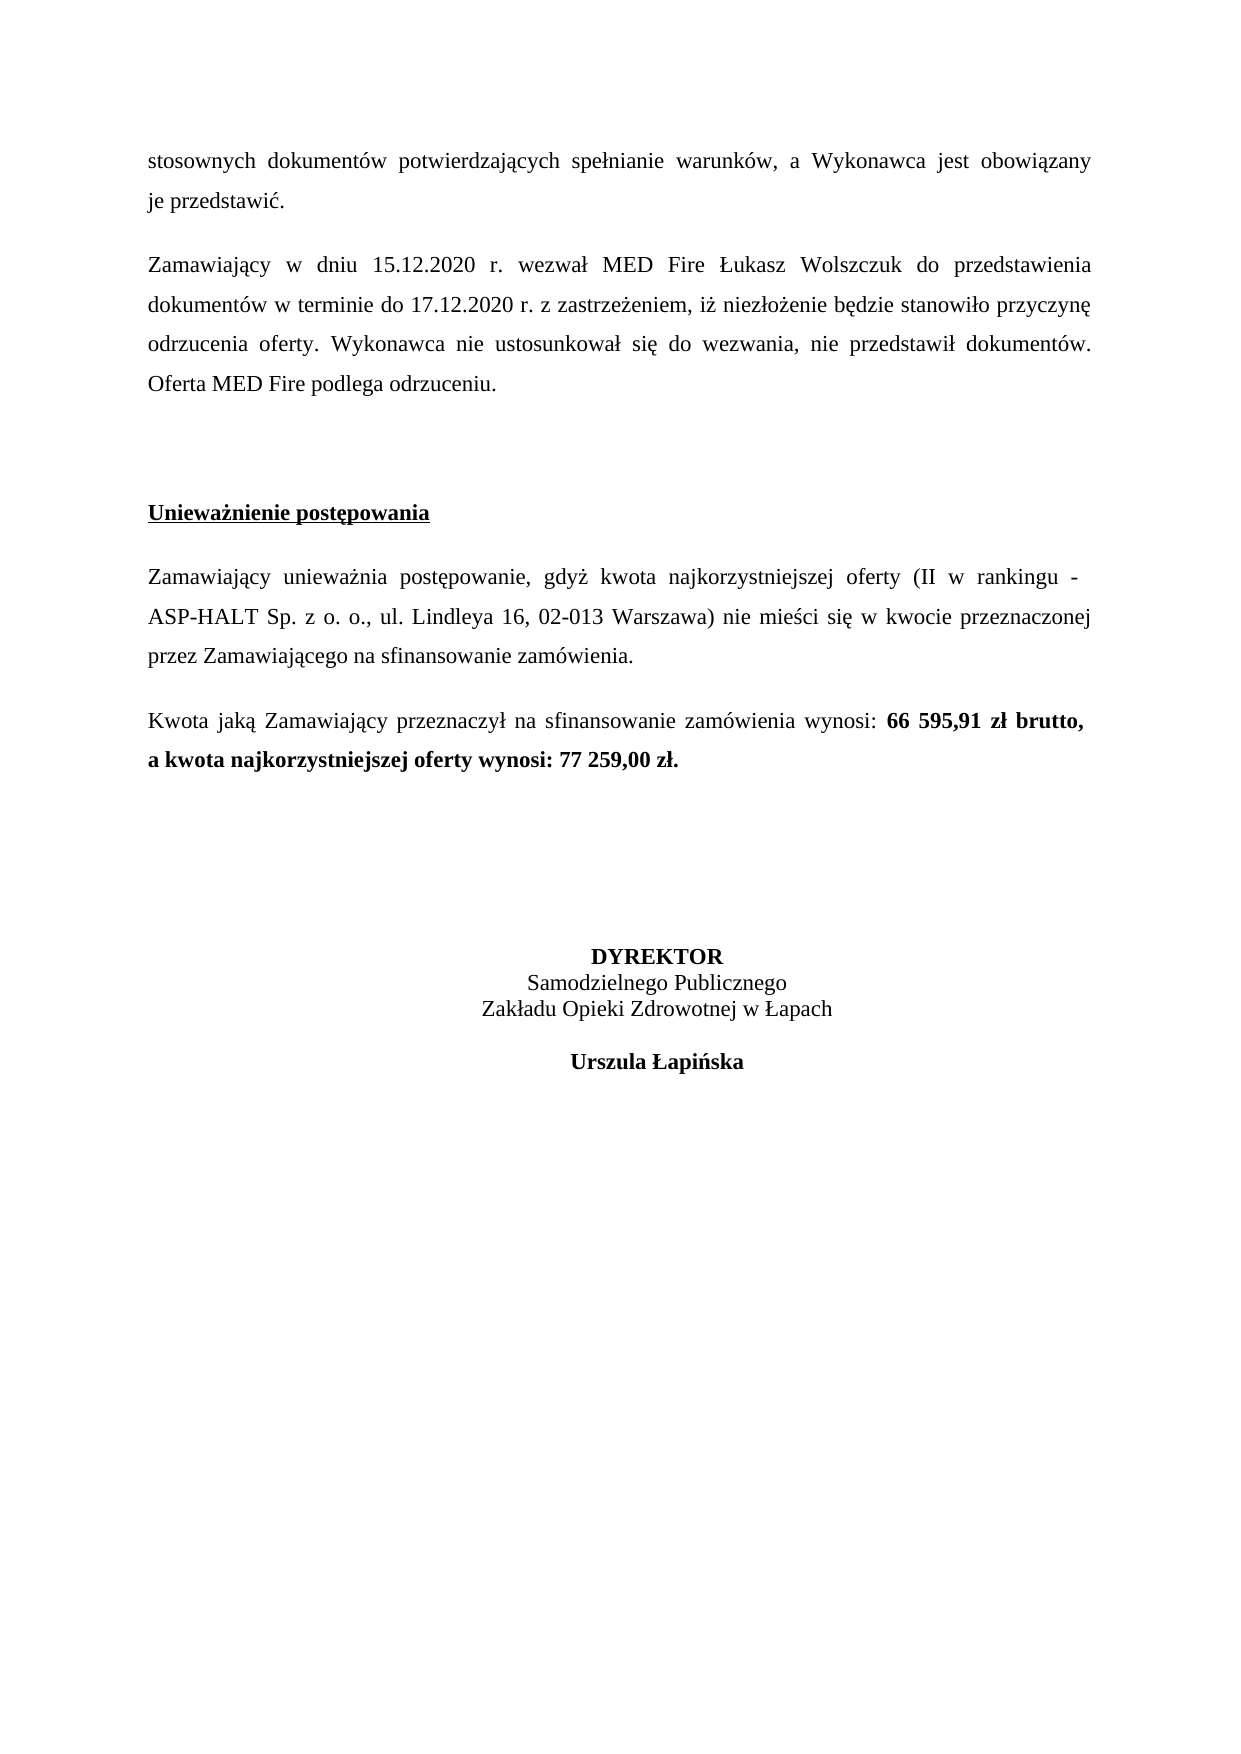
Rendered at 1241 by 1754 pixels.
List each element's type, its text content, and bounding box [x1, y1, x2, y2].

text stosownych dokumentów potwierdzających spełnianie warunków, a Wykonawca jest obowiązany je przedstawić. [148, 148, 1093, 213]
text Zakładu Opieki Zdrowotnej w Łapach [221, 996, 1093, 1022]
text Samodzielnego Publicznego [221, 969, 1093, 996]
text DYREKTOR [221, 943, 1093, 969]
text Zamawiający w dniu 15.12.2020 r. wezwał MED Fire Łukasz Wolszczuk do przedstawienia dokumentów w terminie do 17.12.2020 r. z zastrzeżeniem, iż niezłożenie będzie stanowiło przyczynę odrzucenia oferty. Wykonawca nie ustosunkował się do wezwania, nie przedstawił dokumentów. Oferta MED Fire podlega odrzuceniu. [148, 252, 1093, 396]
text Zamawiający unieważnia postępowanie, gdyż kwota najkorzystniejszej oferty (II w rankingu - ASP-HALT Sp. z o. o., ul. Lindleya 16, 02-013 Warszawa) nie mieści się w kwocie przeznaczonej przez Zamawiającego na sfinansowanie zamówienia. [148, 563, 1093, 669]
text Kwota jaką Zamawiający przeznaczył na sfinansowanie zamówienia wynosi: 66 595,91 zł brutto, a kwota najkorzystniejszej oferty wynosi: 77 259,00 zł. [148, 707, 1093, 773]
text Urszula Łapińska [221, 1048, 1093, 1074]
text Unieważnienie postępowania [148, 499, 1093, 525]
